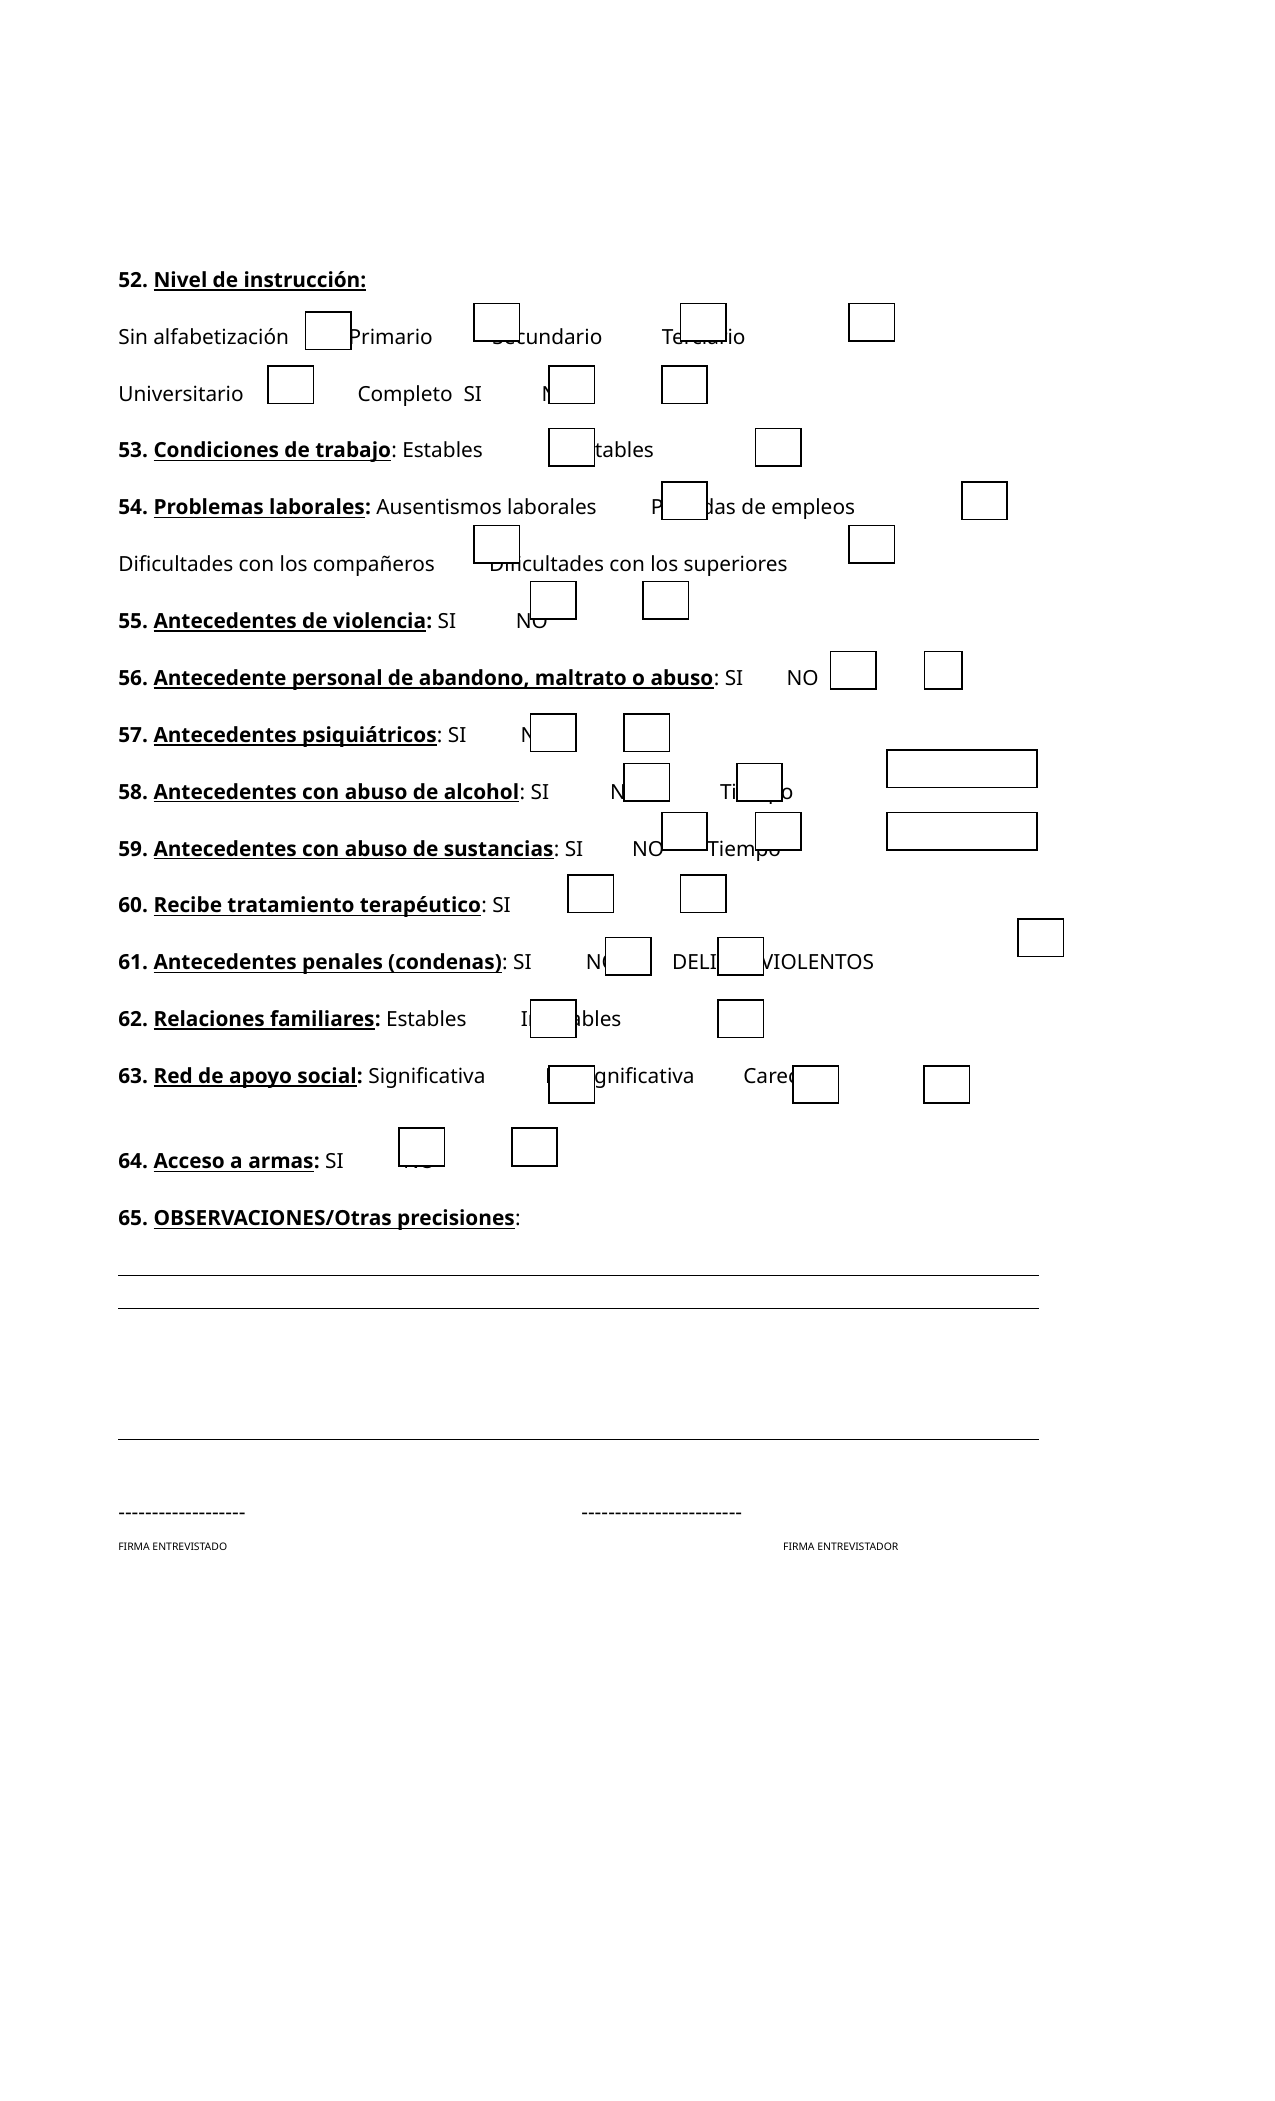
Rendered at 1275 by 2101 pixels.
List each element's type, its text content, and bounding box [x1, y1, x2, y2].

text 55. Antecedentes de violencia: SI NO [118, 606, 1039, 635]
text 57. Antecedentes psiquiátricos: SI NO [670, 720, 1039, 748]
text 54. Problemas laborales: Ausentismos laborales Pérdidas de empleos [118, 492, 1039, 521]
text 59. Antecedentes con abuso de sustancias: SI NO Tiempo [118, 834, 1039, 862]
text 63. Red de apoyo social: Significativa No significativa Carece [118, 1061, 1039, 1090]
text 52. Nivel de instrucción: [118, 265, 1039, 293]
text 57. Antecedentes psiquiátricos: SI NO [118, 720, 530, 748]
text Sin alfabetización Primario Secundario Terciario [352, 322, 1039, 350]
text Sin alfabetización Primario Secundario Terciario [118, 322, 305, 350]
text 57. Antecedentes psiquiátricos: SI NO [577, 720, 623, 748]
text 62. Relaciones familiares: Estables Inestables [764, 1004, 1039, 1033]
text 64. Acceso a armas: SI NO [118, 1147, 1039, 1175]
text ------------------- ------------------------ [118, 1497, 1039, 1525]
text 61. Antecedentes penales (condenas): SI NO DELITOS VIOLENTOS [652, 947, 717, 976]
text 61. Antecedentes penales (condenas): SI NO DELITOS VIOLENTOS [764, 947, 1039, 976]
text 53. Condiciones de trabajo: Estables Inestables [802, 436, 1039, 464]
text 53. Condiciones de trabajo: Estables Inestables [595, 436, 755, 464]
text 56. Antecedente personal de abandono, maltrato o abuso: SI NO [118, 663, 1039, 692]
text 60. Recibe tratamiento terapéutico: SI NO [118, 891, 1039, 919]
text 53. Condiciones de trabajo: Estables Inestables [118, 436, 548, 464]
text 65. OBSERVACIONES/Otras precisiones: [118, 1203, 1039, 1232]
text 58. Antecedentes con abuso de alcohol: SI NO Tiempo [118, 777, 1039, 805]
text Dificultades con los compañeros Dificultades con los superiores [118, 549, 1039, 578]
text FIRMA ENTREVISTADO FIRMA ENTREVISTADOR [118, 1539, 1039, 1554]
text 62. Relaciones familiares: Estables Inestables [577, 1004, 717, 1033]
text 62. Relaciones familiares: Estables Inestables [118, 1004, 530, 1033]
text Universitario Completo SI NO [118, 379, 1039, 407]
text 61. Antecedentes penales (condenas): SI NO DELITOS VIOLENTOS [118, 947, 605, 976]
